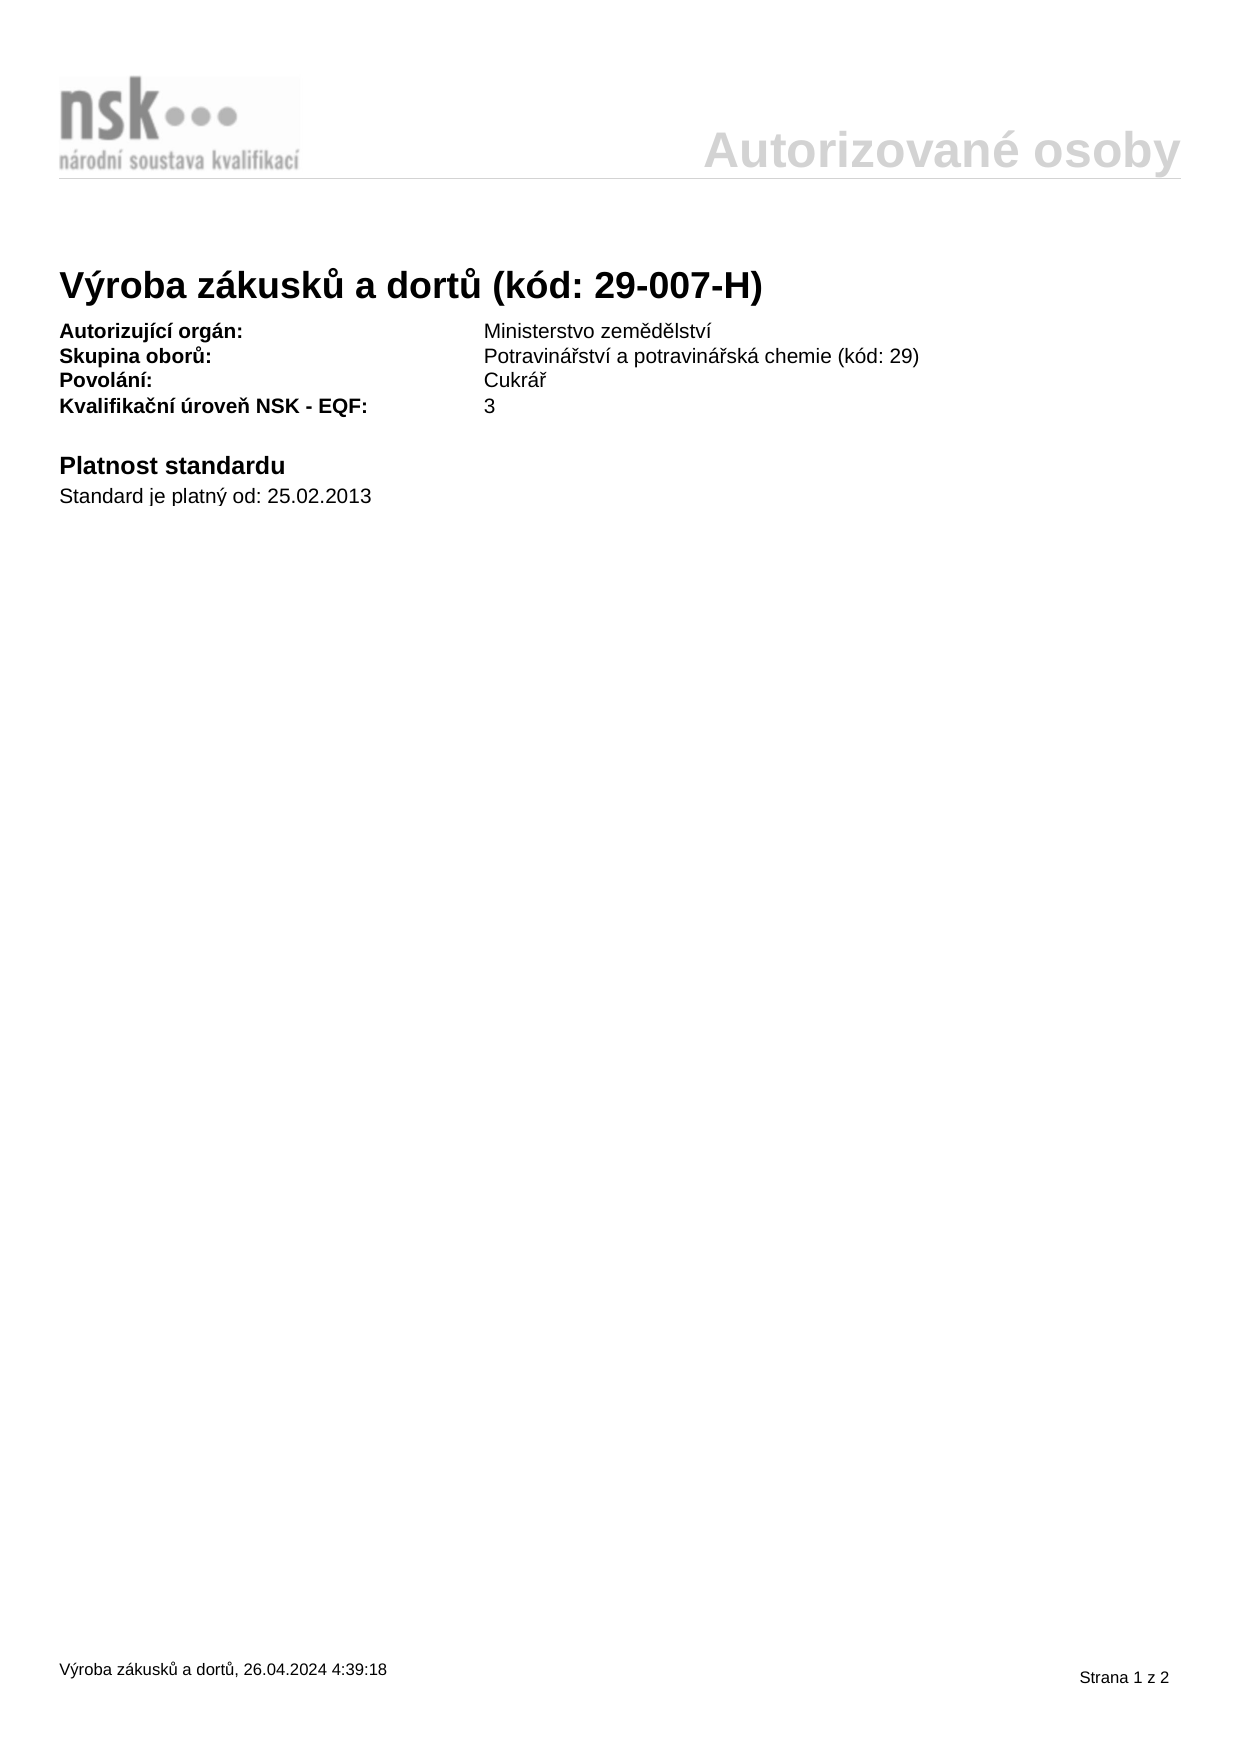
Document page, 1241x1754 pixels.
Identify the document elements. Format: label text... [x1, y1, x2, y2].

table_cell Potravinářství a potravinářská chemie (kód: 29) [484, 344, 1181, 368]
table_cell [862, 1384, 1169, 1659]
table_cell [484, 1384, 620, 1659]
table_cell [862, 1106, 1169, 1383]
table_cell Strana 1 z 2 [862, 1660, 1169, 1696]
table_cell Výroba zákusků a dortů, 26.04.2024 4:39:18 [59, 1660, 862, 1696]
table_cell [1169, 307, 1181, 319]
table_cell [59, 1106, 483, 1383]
table_cell [620, 196, 626, 224]
table_cell Standard je platný od: 25.02.2013 [59, 484, 1181, 506]
table_cell [59, 307, 483, 319]
table_cell [59, 196, 483, 224]
table_cell [862, 307, 1169, 319]
table_cell [1169, 506, 1181, 806]
table_cell [59, 806, 483, 1106]
table_cell 3 [484, 394, 1181, 417]
table_cell [59, 418, 483, 447]
table_cell [862, 418, 1169, 447]
table_cell [620, 307, 626, 319]
table_cell [626, 1384, 862, 1659]
table_cell [59, 1384, 483, 1659]
table_cell [484, 806, 620, 1106]
table_cell Cukrář [484, 368, 1181, 393]
table_cell [862, 806, 1169, 1106]
table_cell [59, 179, 1181, 196]
table_cell [1169, 1660, 1181, 1696]
table_cell [1169, 1106, 1181, 1383]
table_cell [484, 172, 620, 178]
table_cell [620, 1106, 626, 1383]
table_cell [626, 418, 862, 447]
table_cell [626, 506, 862, 806]
table_cell Povolání: [59, 368, 483, 392]
table_cell [1169, 196, 1181, 224]
table_cell [862, 506, 1169, 806]
table_cell Skupina oborů: [59, 344, 483, 368]
table_cell Ministerstvo zemědělství [484, 319, 1181, 344]
table_cell [626, 1106, 862, 1383]
table_cell [484, 196, 620, 224]
table_cell [620, 806, 626, 1106]
table_header Autorizované osoby [626, 59, 1181, 178]
table_cell [59, 506, 483, 806]
table_cell [484, 506, 620, 806]
table_cell [1169, 806, 1181, 1106]
table_cell [626, 307, 862, 319]
table_cell [484, 418, 620, 447]
table_header [621, 59, 626, 172]
table_cell [620, 506, 626, 806]
table_cell [484, 1106, 620, 1383]
table_cell [620, 1384, 626, 1659]
table_cell [1169, 1384, 1181, 1659]
table_cell [862, 196, 1169, 224]
table_cell [1169, 418, 1181, 447]
table_cell [59, 172, 483, 178]
table_cell Kvalifikační úroveň NSK - EQF: [59, 394, 483, 417]
picture [58, 59, 621, 172]
table_cell [620, 418, 626, 447]
table_cell [484, 307, 620, 319]
table_cell Autorizující orgán: [59, 319, 483, 343]
table_cell Výroba zákusků a dortů (kód: 29-007-H) [59, 224, 1181, 307]
table_cell Platnost standardu [59, 448, 1181, 483]
table_cell [626, 806, 862, 1106]
table_cell [626, 196, 862, 224]
